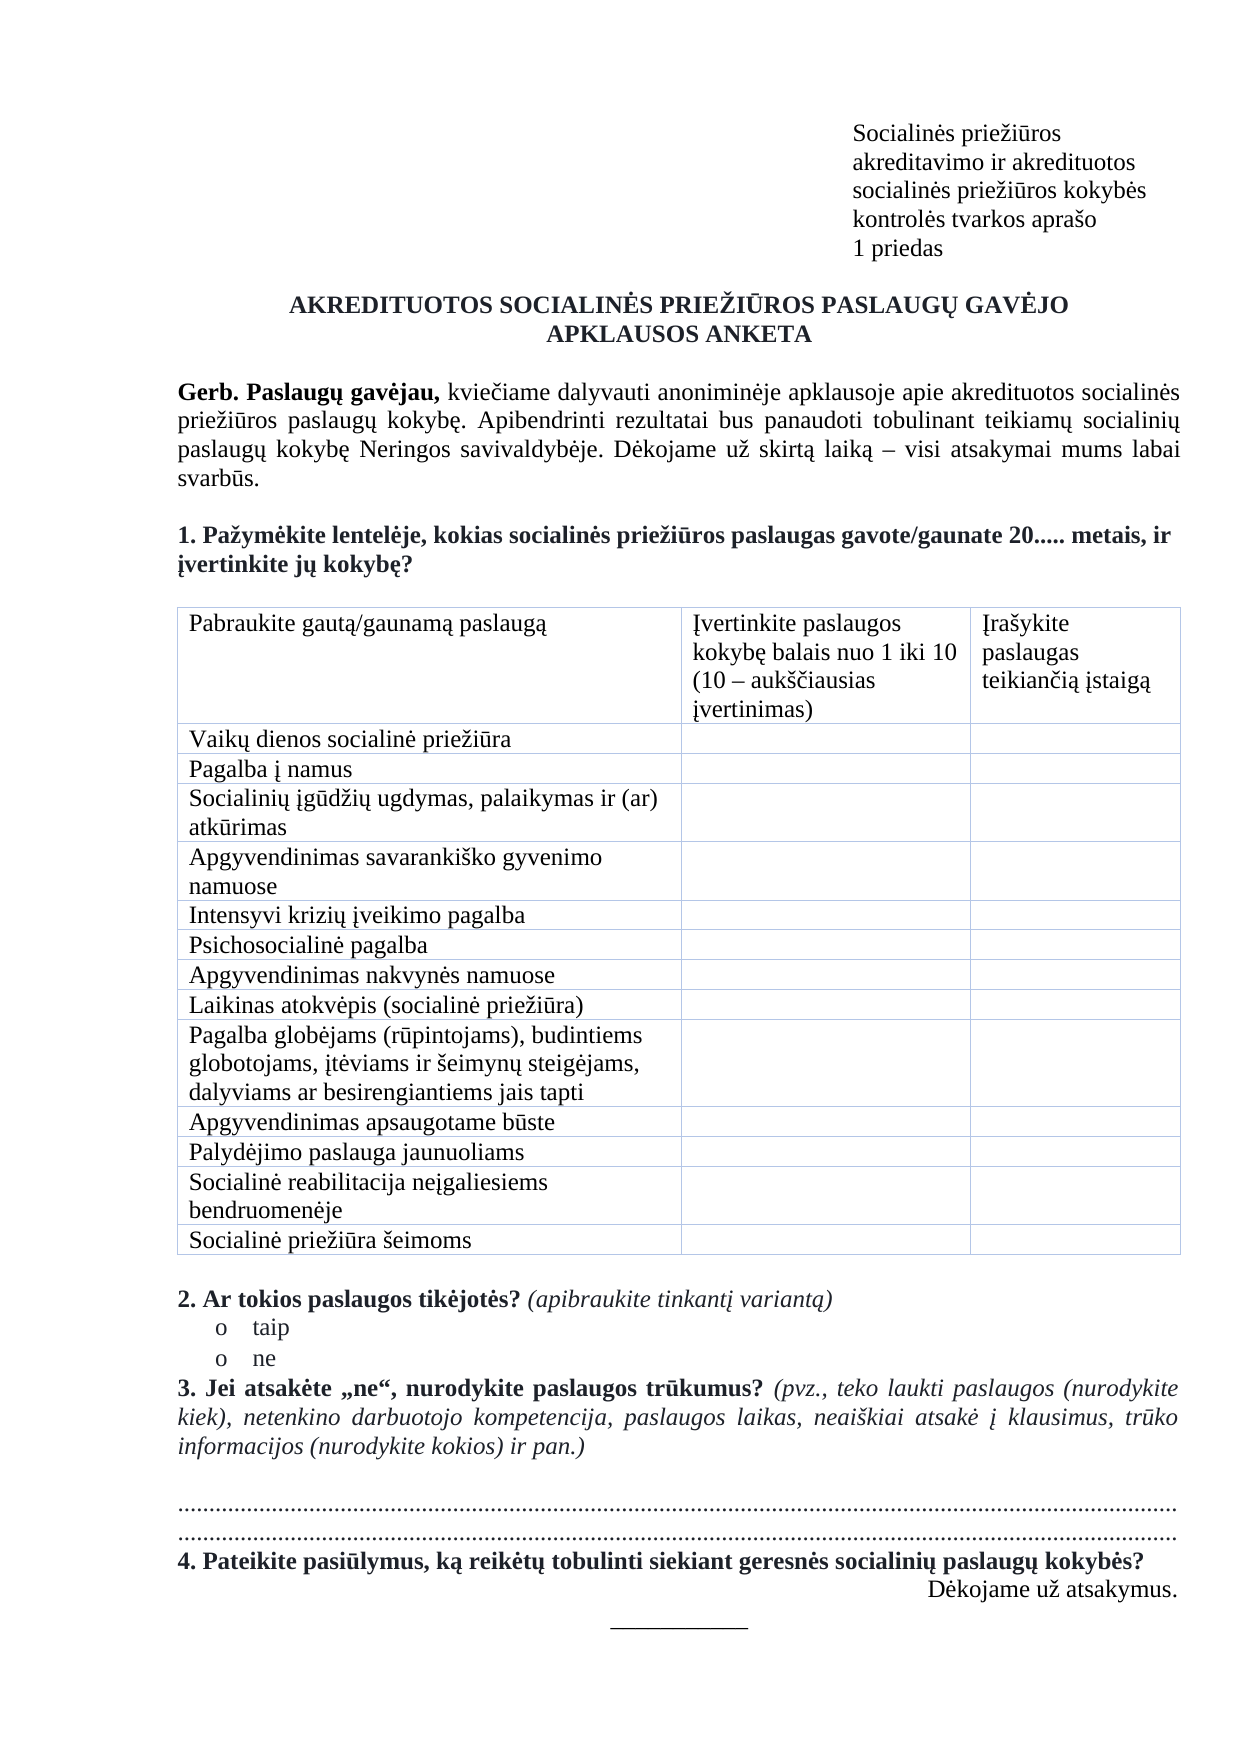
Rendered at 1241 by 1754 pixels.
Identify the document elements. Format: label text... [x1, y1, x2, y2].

table_cell [682, 1107, 970, 1136]
table_cell [682, 960, 970, 989]
table_cell [971, 1137, 1180, 1166]
table_cell Vaikų dienos socialinė priežiūra [178, 724, 681, 753]
text Socialinės priežiūros akreditavimo ir akredituotos socialinės priežiūros kokybės kontrolės tvarkos aprašo [852, 118, 1181, 233]
table_cell [971, 1107, 1180, 1136]
text 4. Pateikite pasiūlymus, ką reikėtų tobulinti siekiant geresnės socialinių paslaugų kokybės? [177, 1546, 1181, 1574]
table_cell [971, 724, 1180, 753]
table_cell Pagalba globėjams (rūpintojams), budintiems globotojams, įtėviams ir šeimynų steigėjams, dalyviams ar besirengiantiems jais tapti [178, 1020, 681, 1106]
table_cell Apgyvendinimas nakvynės namuose [178, 960, 681, 989]
text o taip [215, 1312, 1181, 1341]
table_cell [971, 842, 1180, 899]
table_cell [971, 930, 1180, 959]
table_cell Socialinė priežiūra šeimoms [178, 1225, 681, 1254]
table_cell Apgyvendinimas apsaugotame būste [178, 1107, 681, 1136]
table_cell [971, 960, 1180, 989]
table_cell [971, 754, 1180, 782]
table_cell [682, 724, 970, 753]
table_cell Pagalba į namus [178, 754, 681, 782]
text 3. Jei atsakėte „ne“, nurodykite paslaugos trūkumus? (pvz., teko laukti paslaugos (nurodykite kiek), netenkino darbuotojo kompetencija, paslaugos laikas, neaiškiai atsakė į klausimus, trūko informacijos (nurodykite kokios) ir pan.) [177, 1373, 1181, 1459]
table_cell [682, 1225, 970, 1254]
table_cell Socialinė reabilitacija neįgaliesiems bendruomenėje [178, 1167, 681, 1224]
table_cell Socialinių įgūdžių ugdymas, palaikymas ir (ar) atkūrimas [178, 784, 681, 841]
table_cell Psichosocialinė pagalba [178, 930, 681, 959]
table_cell [682, 784, 970, 841]
table_cell [682, 842, 970, 899]
table_cell [682, 1137, 970, 1166]
table_cell [971, 1225, 1180, 1254]
table_cell [682, 930, 970, 959]
text Gerb. Paslaugų gavėjau, kviečiame dalyvauti anoniminėje apklausoje apie akredituotos socialinės priežiūros paslaugų kokybę. Apibendrinti rezultatai bus panaudoti tobulinant teikiamų socialinių paslaugų kokybę Neringos savivaldybėje. Dėkojame už skirtą laiką – visi atsakymai mums labai svarbūs. [177, 377, 1181, 492]
table_cell Intensyvi krizių įveikimo pagalba [178, 901, 681, 929]
text ................................................................................................................................................................................................................................................................................................................................ [177, 1488, 1181, 1546]
table_cell [971, 990, 1180, 1019]
table_header Įrašykite paslaugas teikiančią įstaigą [971, 608, 1180, 723]
table_cell [682, 1020, 970, 1106]
table_cell [971, 784, 1180, 841]
table_cell [971, 901, 1180, 929]
text 2. Ar tokios paslaugos tikėjotės? (apibraukite tinkantį variantą) [177, 1284, 1181, 1312]
text o ne [215, 1343, 1181, 1372]
text 1 priedas [717, 233, 1181, 262]
table_cell Laikinas atokvėpis (socialinė priežiūra) [178, 990, 681, 1019]
table_cell [971, 1020, 1180, 1106]
table_cell [682, 901, 970, 929]
text 1. Pažymėkite lentelėje, kokias socialinės priežiūros paslaugas gavote/gaunate 20..... metais, ir įvertinkite jų kokybę? [177, 521, 1181, 578]
text APKLAUSOS ANKETA [177, 319, 1181, 348]
table_cell [682, 754, 970, 782]
table_cell [971, 1167, 1180, 1224]
table_cell [682, 1167, 970, 1224]
table_cell Palydėjimo paslauga jaunuoliams [178, 1137, 681, 1166]
text ___________ [177, 1603, 1181, 1632]
text AKREDITUOTOS SOCIALINĖS PRIEŽIŪROS PASLAUGŲ GAVĖJO [177, 291, 1181, 319]
table_cell [682, 990, 970, 1019]
table_header Įvertinkite paslaugos kokybę balais nuo 1 iki 10 (10 – aukščiausias įvertinimas) [682, 608, 970, 723]
text Dėkojame už atsakymus. [852, 1574, 1181, 1603]
table_cell Apgyvendinimas savarankiško gyvenimo namuose [178, 842, 681, 899]
table_header Pabraukite gautą/gaunamą paslaugą [178, 608, 681, 723]
